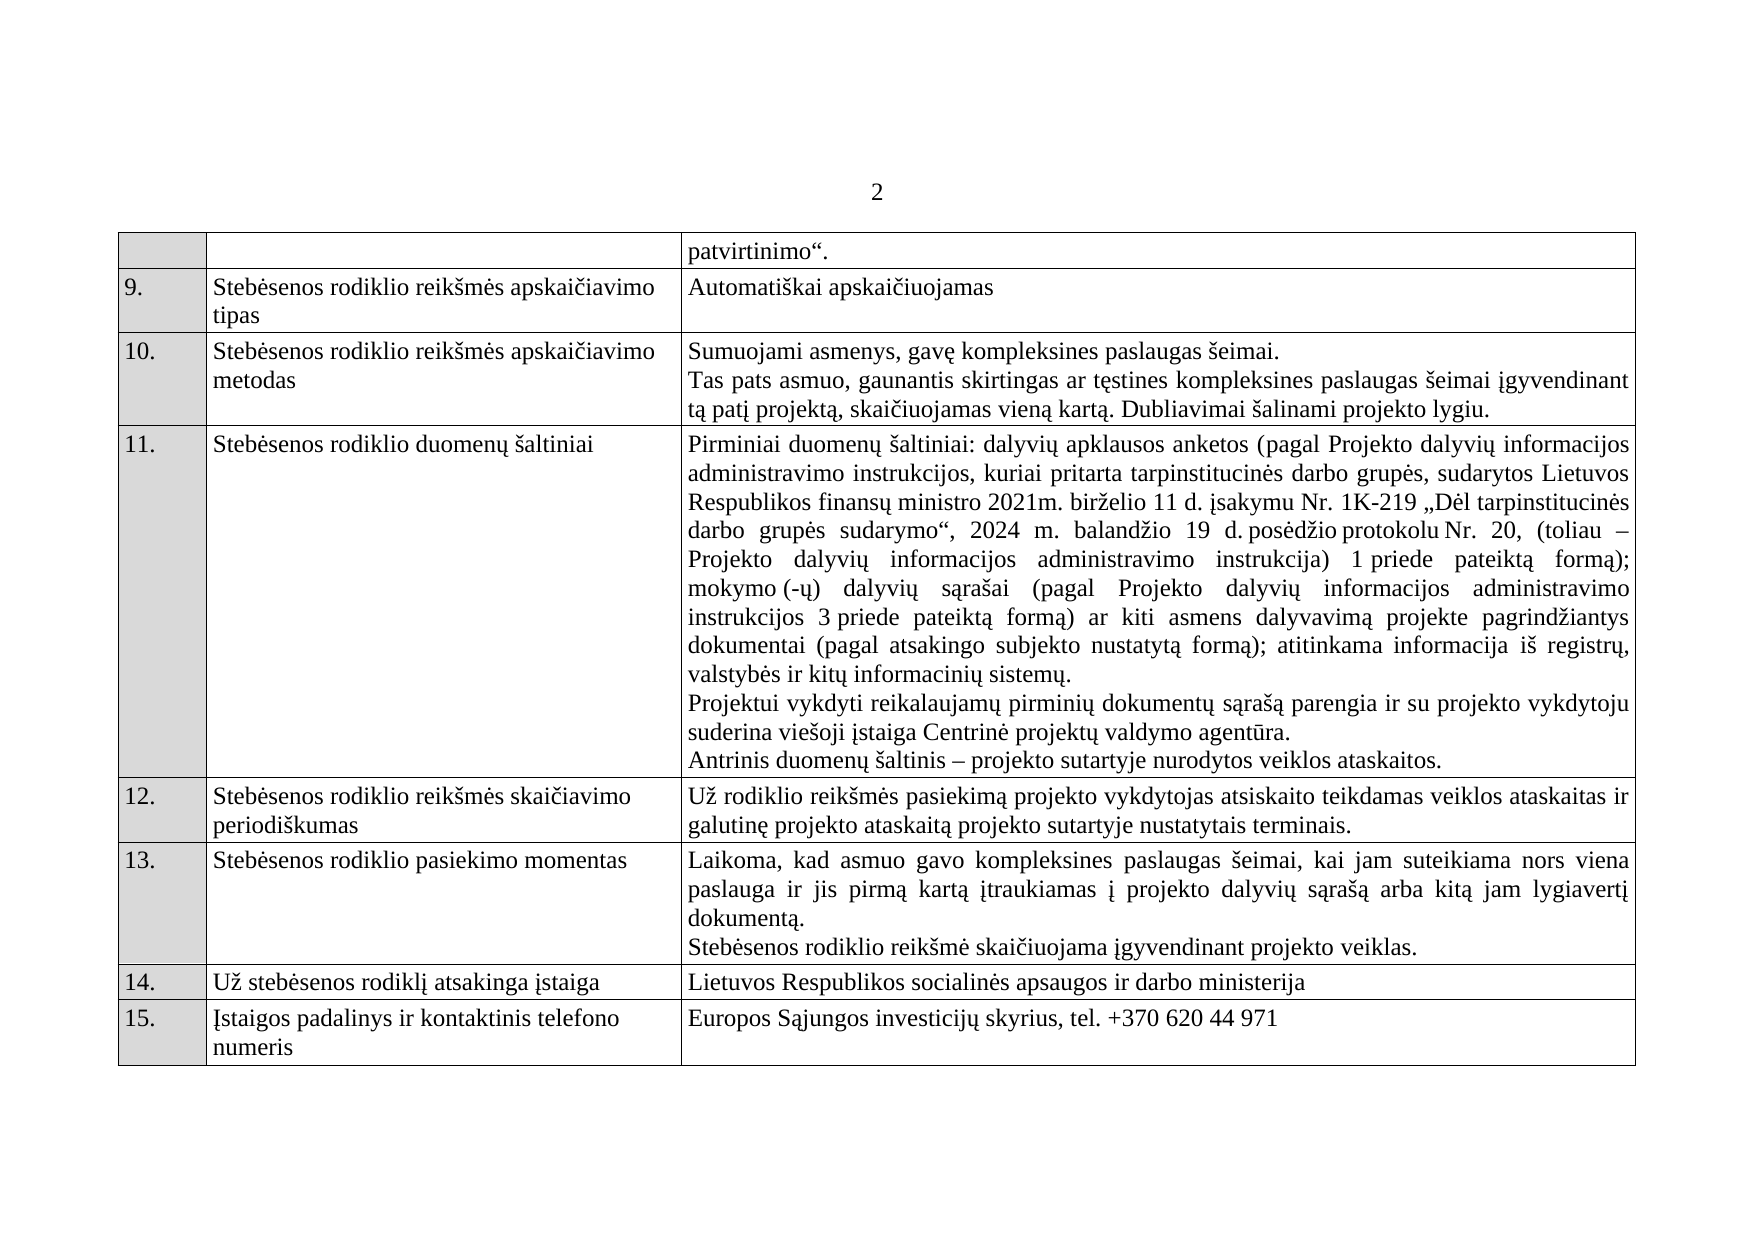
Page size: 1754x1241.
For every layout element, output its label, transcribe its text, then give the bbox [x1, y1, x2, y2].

table_cell patvirtinimo“. [682, 233, 1635, 268]
table_cell Už stebėsenos rodiklį atsakinga įstaiga [207, 965, 681, 999]
table_cell 13. [119, 843, 206, 963]
table_cell 9. [119, 269, 206, 332]
table_cell 11. [119, 426, 206, 777]
table_cell [119, 233, 206, 268]
table_cell 15. [119, 1000, 206, 1065]
table_cell 12. [119, 778, 206, 842]
table_cell Stebėsenos rodiklio reikšmės skaičiavimo periodiškumas [207, 778, 681, 842]
table_cell Stebėsenos rodiklio duomenų šaltiniai [207, 426, 681, 777]
table_cell [207, 233, 681, 268]
table_cell Europos Sąjungos investicijų skyrius, tel. +370 620 44 971 [682, 1000, 1635, 1065]
table_cell Lietuvos Respublikos socialinės apsaugos ir darbo ministerija [682, 965, 1635, 999]
table_cell Stebėsenos rodiklio pasiekimo momentas [207, 843, 681, 963]
table_cell Pirminiai duomenų šaltiniai: dalyvių apklausos anketos (pagal Projekto dalyvių informacijos administravimo instrukcijos, kuriai pritarta tarpinstitucinės darbo grupės, sudarytos Lietuvos Respublikos finansų ministro 2021m. birželio 11 d. įsakymu Nr. 1K-219 „Dėl tarpinstitucinės darbo grupės sudarymo“, 2024 m. balandžio 19 d. posėdžio protokolu Nr. 20, (toliau – Projekto dalyvių informacijos administravimo instrukcija) 1 priede pateiktą formą); mokymo (-ų) dalyvių sąrašai (pagal Projekto dalyvių informacijos administravimo instrukcijos 3 priede pateiktą formą) ar kiti asmens dalyvavimą projekte pagrindžiantys dokumentai (pagal atsakingo subjekto nustatytą formą); atitinkama informacija iš registrų, valstybės ir kitų informacinių sistemų. Projektui vykdyti reikalaujamų pirminių dokumentų sąrašą parengia ir su projekto vykdytoju suderina viešoji įstaiga Centrinė projektų valdymo agentūra. Antrinis duomenų šaltinis – projekto sutartyje nurodytos veiklos ataskaitos. [682, 426, 1635, 777]
table_cell 14. [119, 965, 206, 999]
table_cell Už rodiklio reikšmės pasiekimą projekto vykdytojas atsiskaito teikdamas veiklos ataskaitas ir galutinę projekto ataskaitą projekto sutartyje nustatytais terminais. [682, 778, 1635, 842]
table_cell Įstaigos padalinys ir kontaktinis telefono numeris [207, 1000, 681, 1065]
table_cell Laikoma, kad asmuo gavo kompleksines paslaugas šeimai, kai jam suteikiama nors viena paslauga ir jis pirmą kartą įtraukiamas į projekto dalyvių sąrašą arba kitą jam lygiavertį dokumentą. Stebėsenos rodiklio reikšmė skaičiuojama įgyvendinant projekto veiklas. [682, 843, 1635, 963]
table_cell Stebėsenos rodiklio reikšmės apskaičiavimo tipas [207, 269, 681, 332]
table_cell Automatiškai apskaičiuojamas [682, 269, 1635, 332]
table_cell 10. [119, 333, 206, 425]
table_cell Sumuojami asmenys, gavę kompleksines paslaugas šeimai. Tas pats asmuo, gaunantis skirtingas ar tęstines kompleksines paslaugas šeimai įgyvendinant tą patį projektą, skaičiuojamas vieną kartą. Dubliavimai šalinami projekto lygiu. [682, 333, 1635, 425]
table_cell Stebėsenos rodiklio reikšmės apskaičiavimo metodas [207, 333, 681, 425]
